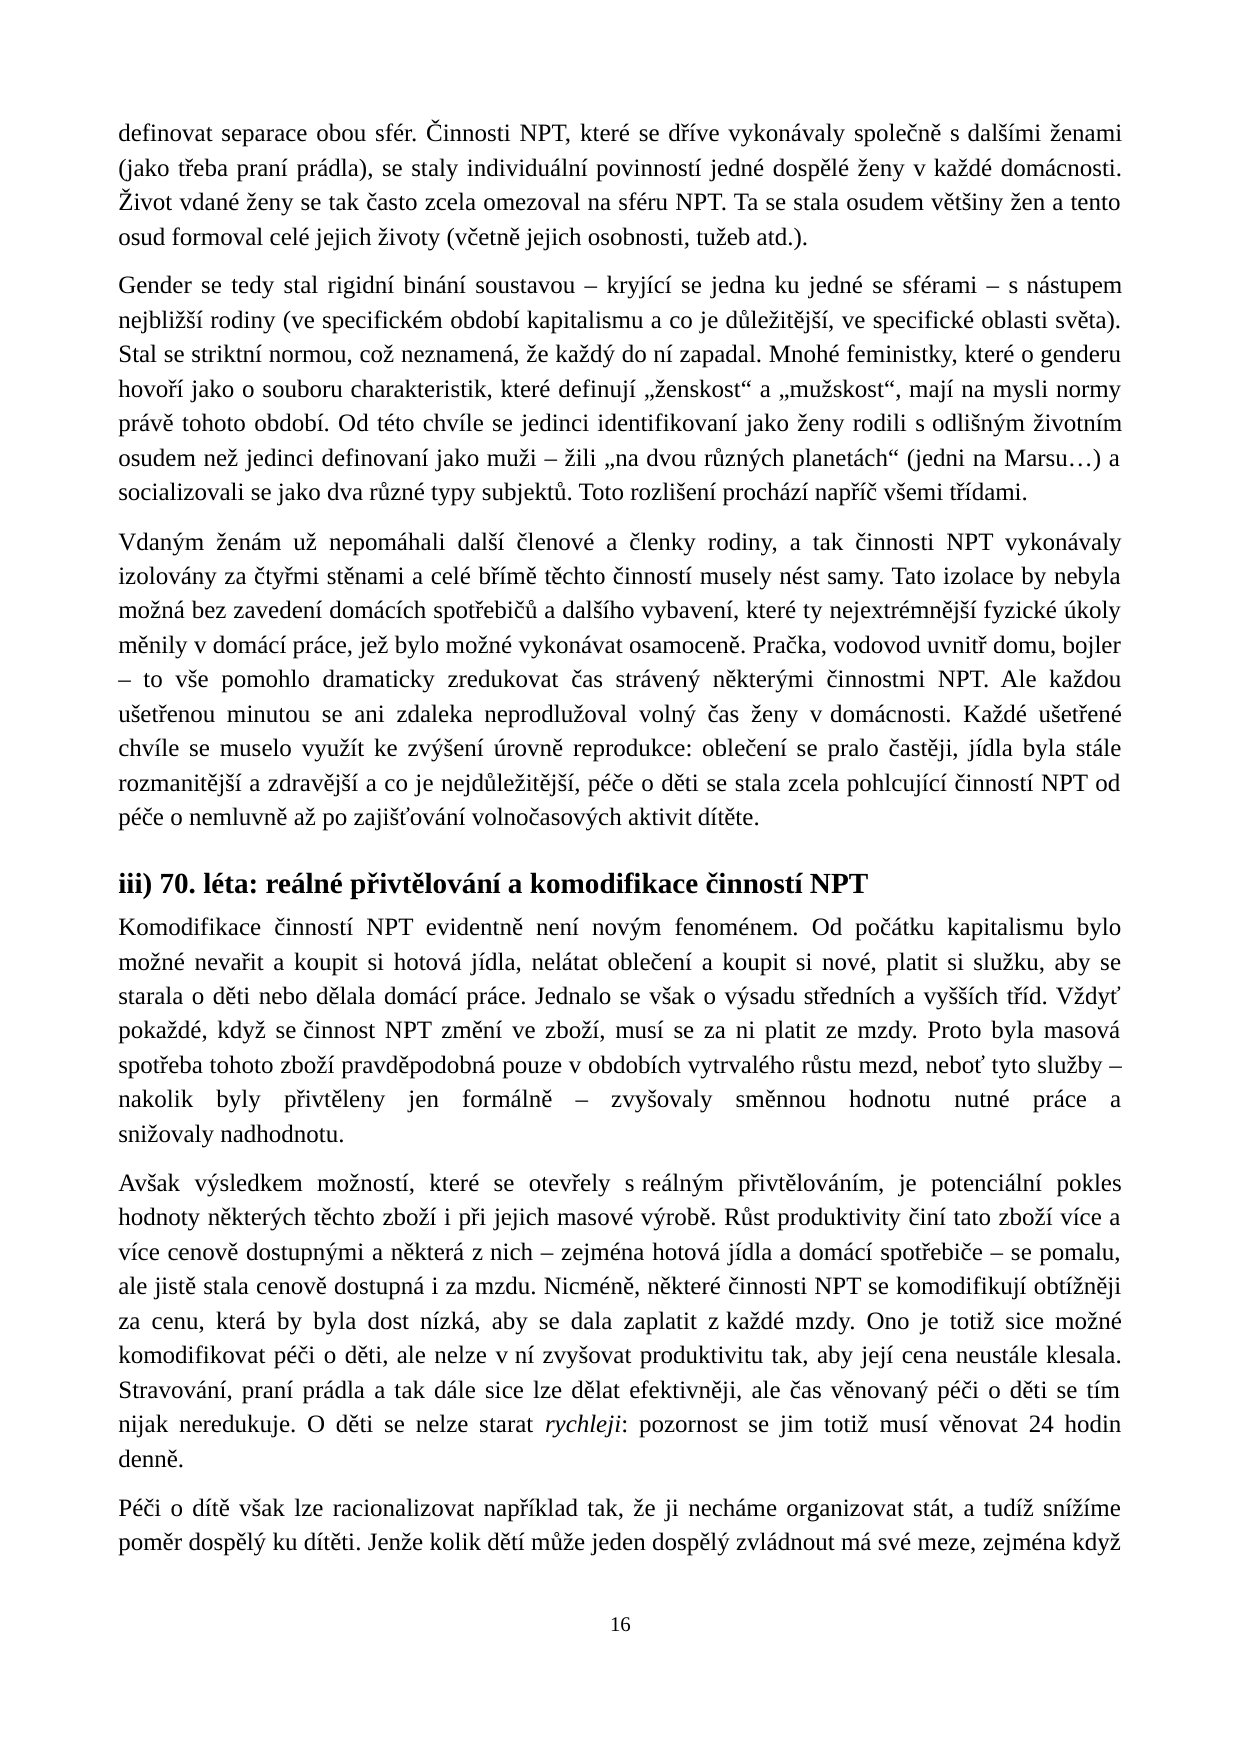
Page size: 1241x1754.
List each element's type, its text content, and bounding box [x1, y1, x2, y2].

text Vdaným ženám už nepomáhali další členové a členky rodiny, a tak činnosti NPT vykonávaly izolovány za čtyřmi stěnami a celé břímě těchto činností musely nést samy. Tato izolace by nebyla možná bez zavedení domácích spotřebičů a dalšího vybavení, které ty nejextrémnější fyzické úkoly měnily v domácí práce, jež bylo možné vykonávat osamoceně. Pračka, vodovod uvnitř domu, bojler – to vše pomohlo dramaticky zredukovat čas strávený některými činnostmi NPT. Ale každou ušetřenou minutou se ani zdaleka neprodlužoval volný čas ženy v domácnosti. Každé ušetřené chvíle se muselo využít ke zvýšení úrovně reprodukce: oblečení se pralo častěji, jídla byla stále rozmanitější a zdravější a co je nejdůležitější, péče o děti se stala zcela pohlcující činností NPT od péče o nemluvně až po zajišťování volnočasových aktivit dítěte. [118, 527, 1122, 831]
text Gender se tedy stal rigidní binání soustavou – kryjící se jedna ku jedné se sférami – s nástupem nejbližší rodiny (ve specifickém období kapitalismu a co je důležitější, ve specifické oblasti světa). Stal se striktní normou, což neznamená, že každý do ní zapadal. Mnohé feministky, které o genderu hovoří jako o souboru charakteristik, které definují „ženskost“ a „mužskost“, mají na mysli normy právě tohoto období. Od této chvíle se jedinci identifikovaní jako ženy rodili s odlišným životním osudem než jedinci definovaní jako muži – žili „na dvou různých planetách“ (jedni na Marsu…) a socializovali se jako dva různé typy subjektů. Toto rozlišení prochází napříč všemi třídami. [118, 271, 1122, 506]
text Komodifikace činností NPT evidentně není novým fenoménem. Od počátku kapitalismu bylo možné nevařit a koupit si hotová jídla, nelátat oblečení a koupit si nové, platit si služku, aby se starala o děti nebo dělala domácí práce. Jednalo se však o výsadu středních a vyšších tříd. Vždyť pokaždé, když se činnost NPT změní ve zboží, musí se za ni platit ze mzdy. Proto byla masová spotřeba tohoto zboží pravděpodobná pouze v obdobích vytrvalého růstu mezd, neboť tyto služby – nakolik byly přivtěleny jen formálně – zvyšovaly směnnou hodnotu nutné práce a snižovaly nadhodnotu. [118, 912, 1122, 1148]
subtitle iii) 70. léta: reálné přivtělování a komodifikace činností NPT [118, 866, 1122, 899]
text Péči o dítě však lze racionalizovat například tak, že ji necháme organizovat stát, a tudíž snížíme poměr dospělý ku dítěti. Jenže kolik dětí může jeden dospělý zvládnout má své meze, zejména když [118, 1493, 1122, 1556]
text definovat separace obou sfér. Činnosti NPT, které se dříve vykonávaly společně s dalšími ženami (jako třeba praní prádla), se staly individuální povinností jedné dospělé ženy v každé domácnosti. Život vdané ženy se tak často zcela omezoval na sféru NPT. Ta se stala osudem většiny žen a tento osud formoval celé jejich životy (včetně jejich osobnosti, tužeb atd.). [118, 118, 1122, 250]
text Avšak výsledkem možností, které se otevřely s reálným přivtělováním, je potenciální pokles hodnoty některých těchto zboží i při jejich masové výrobě. Růst produktivity činí tato zboží více a více cenově dostupnými a některá z nich – zejména hotová jídla a domácí spotřebiče – se pomalu, ale jistě stala cenově dostupná i za mzdu. Nicméně, některé činnosti NPT se komodifikují obtížněji za cenu, která by byla dost nízká, aby se dala zaplatit z každé mzdy. Ono je totiž sice možné komodifikovat péči o děti, ale nelze v ní zvyšovat produktivitu tak, aby její cena neustále klesala. Stravování, praní prádla a tak dále sice lze dělat efektivněji, ale čas věnovaný péči o děti se tím nijak neredukuje. O děti se nelze starat rychleji: pozornost se jim totiž musí věnovat 24 hodin denně. [118, 1168, 1122, 1473]
